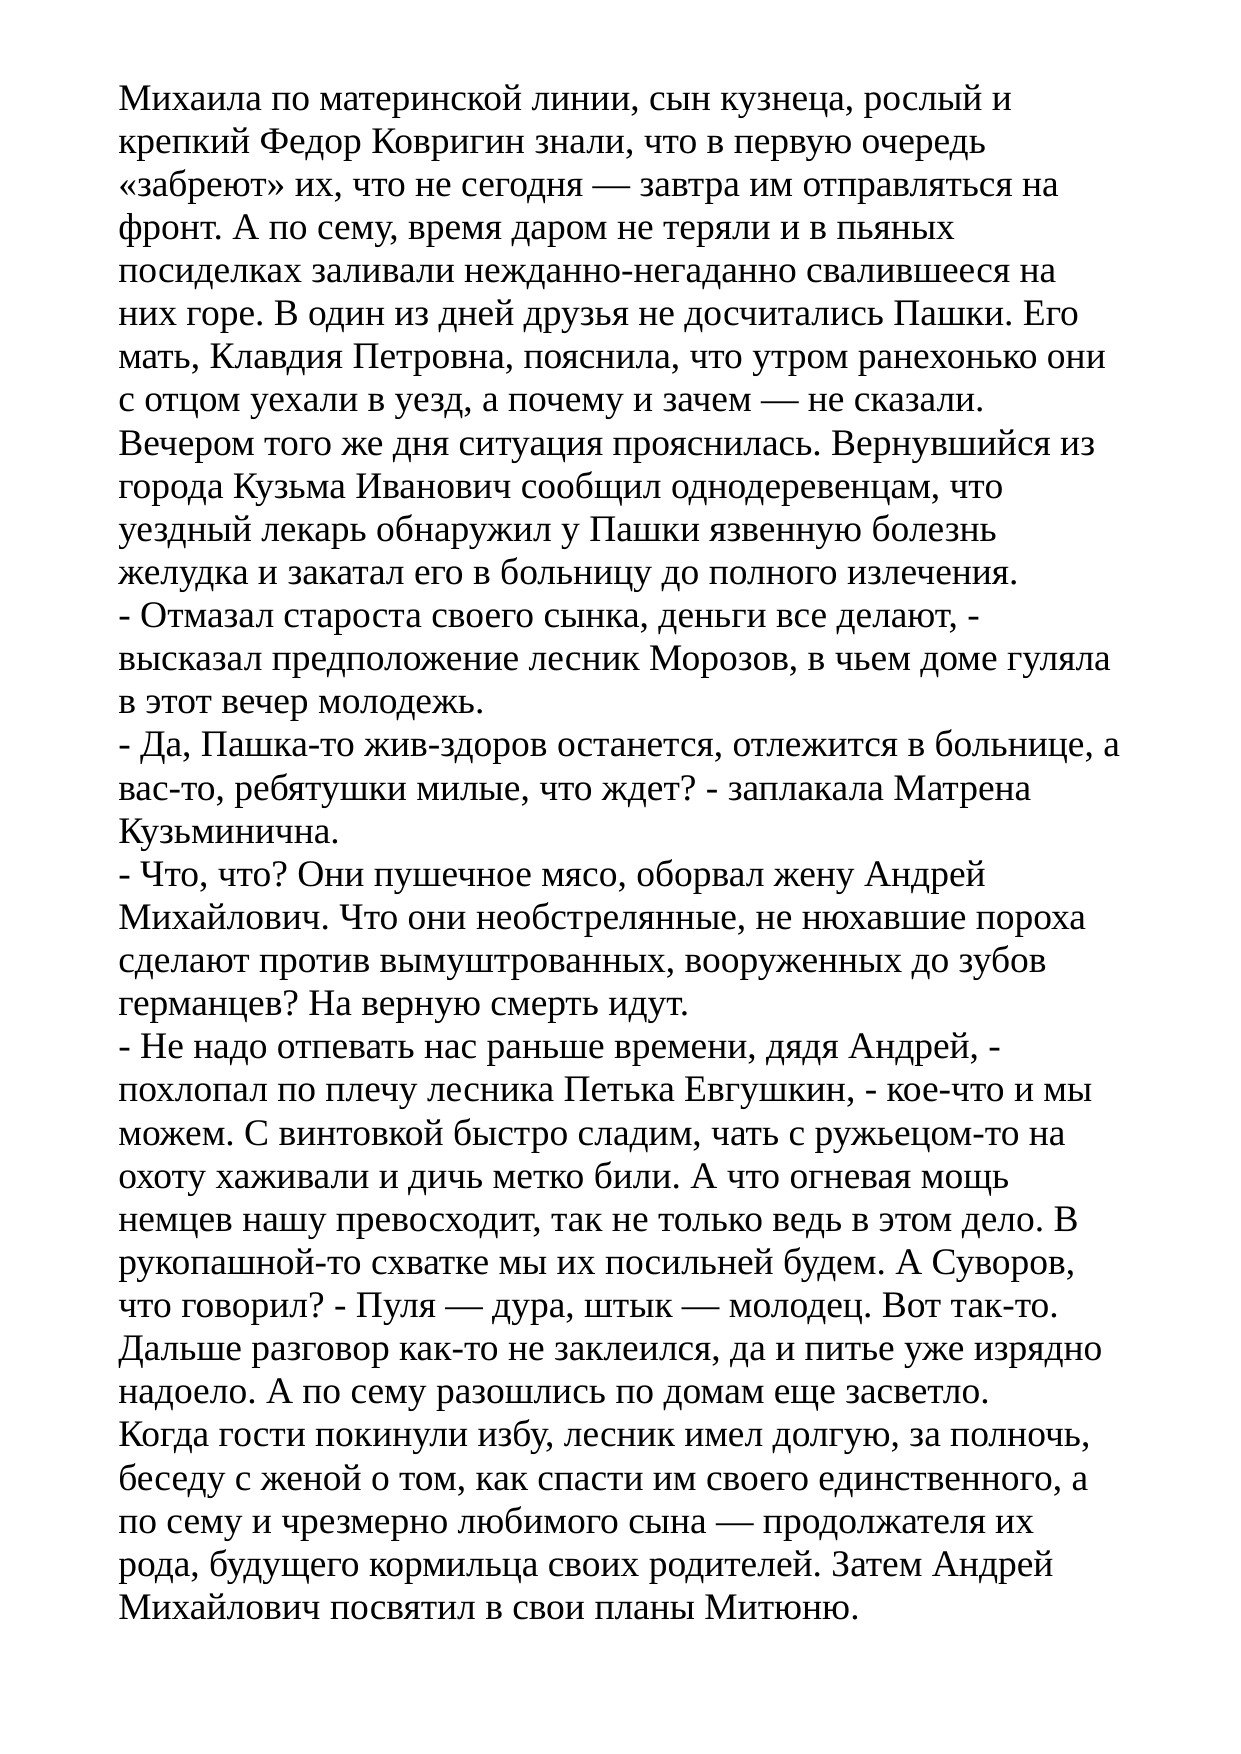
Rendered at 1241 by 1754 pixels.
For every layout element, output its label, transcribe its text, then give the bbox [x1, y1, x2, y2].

text - Да, Пашка-то жив-здоров останется, отлежится в больнице, а вас-то, ребятушки милые, что ждет? - заплакала Матрена Кузьминична. [118, 722, 1122, 851]
text - Что, что? Они пушечное мясо, оборвал жену Андрей Михайлович. Что они необстрелянные, не нюхавшие пороха сделают против вымуштрованных, вооруженных до зубов германцев? На верную смерть идут. [118, 851, 1122, 1024]
text - Отмазал староста своего сынка, деньги все делают, - высказал предположение лесник Морозов, в чьем доме гуляла в этот вечер молодежь. [118, 592, 1122, 722]
text Михаила по материнской линии, сын кузнеца, рослый и крепкий Федор Ковригин знали, что в первую очередь «забреют» их, что не сегодня — завтра им отправляться на фронт. А по сему, время даром не теряли и в пьяных посиделках заливали нежданно-негаданно свалившееся на них горе. В один из дней друзья не досчитались Пашки. Его мать, Клавдия Петровна, пояснила, что утром ранехонько они с отцом уехали в уезд, а почему и зачем — не сказали. Вечером того же дня ситуация прояснилась. Вернувшийся из города Кузьма Иванович сообщил однодеревенцам, что уездный лекарь обнаружил у Пашки язвенную болезнь желудка и закатал его в больницу до полного излечения. [118, 75, 1122, 592]
text Когда гости покинули избу, лесник имел долгую, за полночь, беседу с женой о том, как спасти им своего единственного, а по сему и чрезмерно любимого сына — продолжателя их рода, будущего кормильца своих родителей. Затем Андрей Михайлович посвятил в свои планы Митюню. [118, 1412, 1122, 1627]
text - Не надо отпевать нас раньше времени, дядя Андрей, - похлопал по плечу лесника Петька Евгушкин, - кое-что и мы можем. С винтовкой быстро сладим, чать с ружьецом-то на охоту хаживали и дичь метко били. А что огневая мощь немцев нашу превосходит, так не только ведь в этом дело. В рукопашной-то схватке мы их посильней будем. А Суворов, что говорил? - Пуля — дура, штык — молодец. Вот так-то. Дальше разговор как-то не заклеился, да и питье уже изрядно надоело. А по сему разошлись по домам еще засветло. [118, 1024, 1122, 1412]
